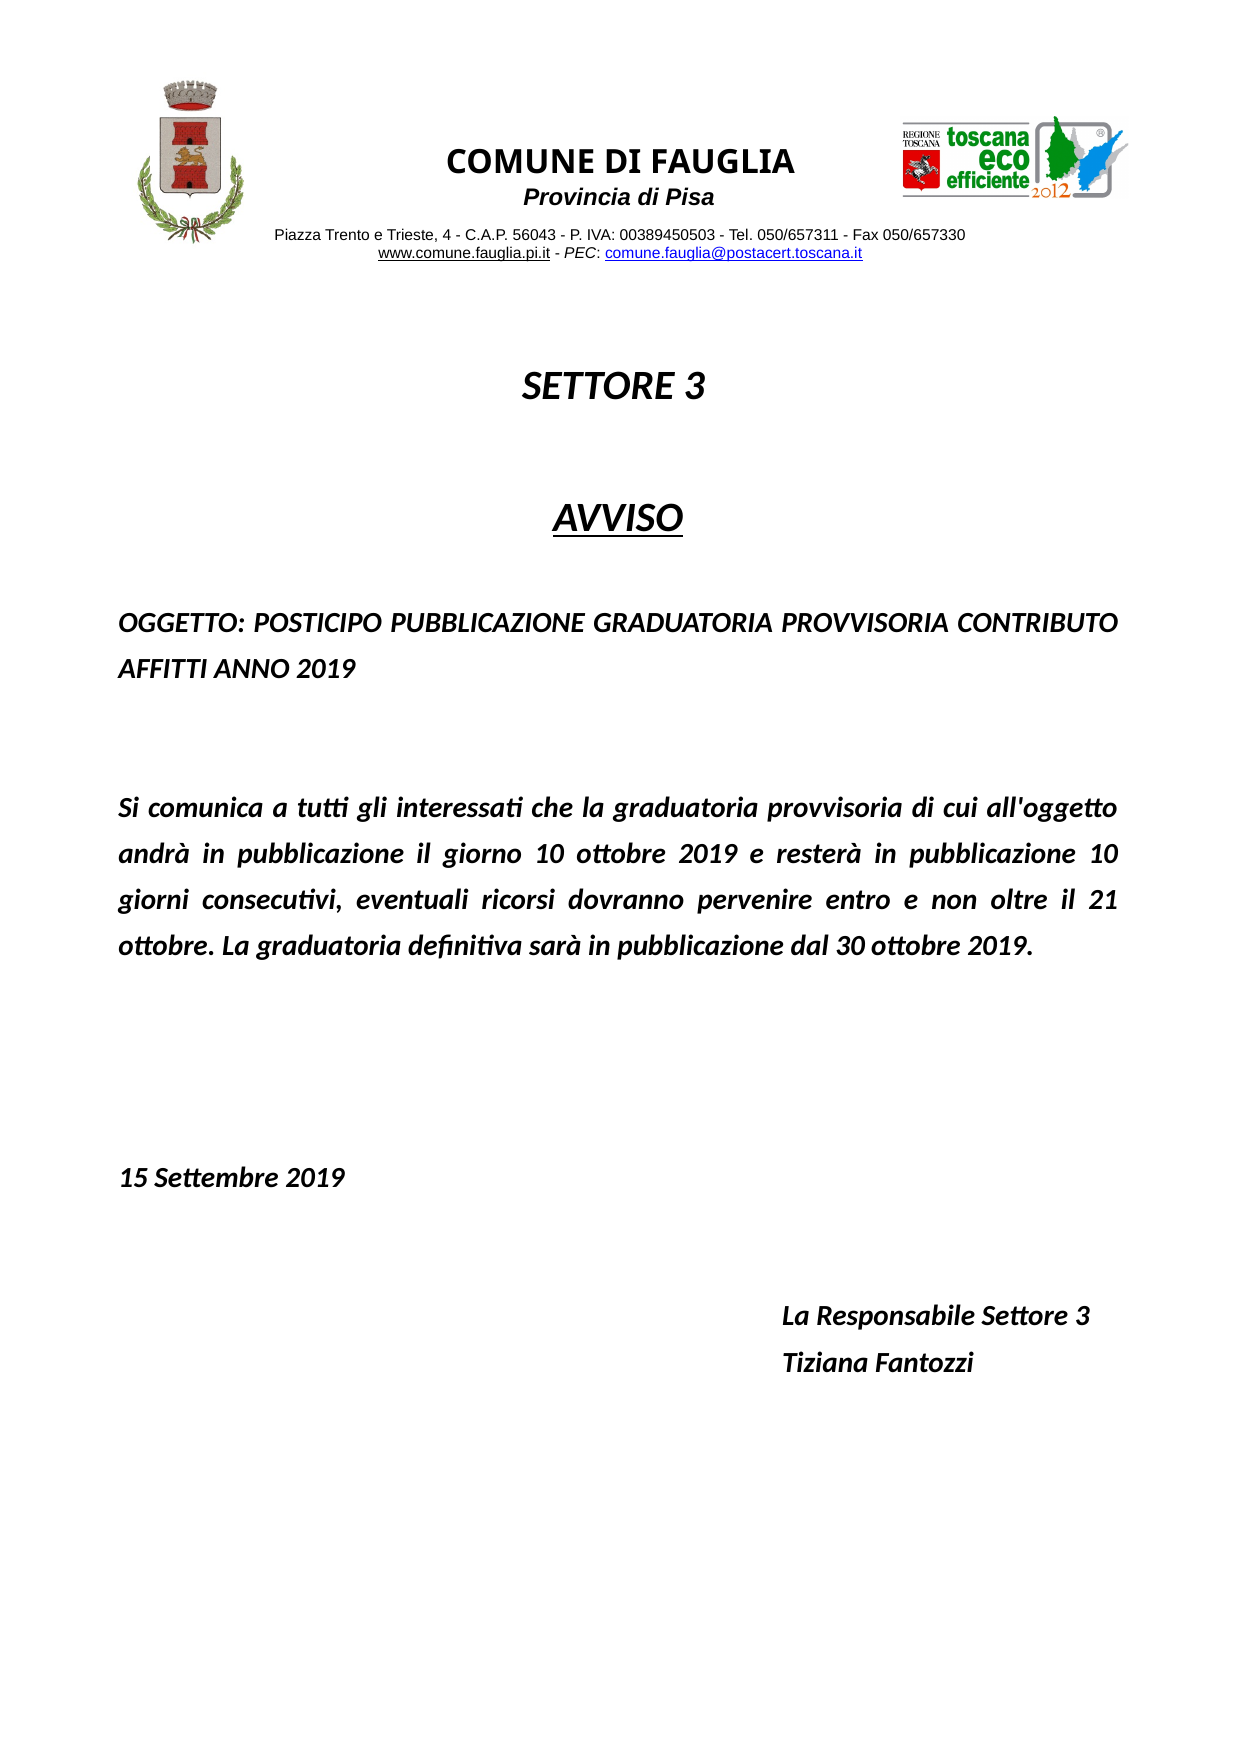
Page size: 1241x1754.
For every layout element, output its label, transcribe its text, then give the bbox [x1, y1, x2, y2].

text La Responsabile Settore 3 [118, 1297, 1122, 1333]
text AVVISO [118, 491, 1122, 542]
picture [900, 116, 1129, 199]
text SETTORE 3 [118, 359, 1122, 410]
picture [131, 72, 250, 251]
text Tiziana Fantozzi [118, 1344, 1122, 1379]
text Si comunica a tutti gli interessati che la graduatoria provvisoria di cui all'oggetto andrà in pubblicazione il giorno 10 ottobre 2019 e resterà in pubblicazione 10 giorni consecutivi, eventuali ricorsi dovranno pervenire entro e non oltre il 21 ottobre. La graduatoria definitiva sarà in pubblicazione dal 30 ottobre 2019. [118, 789, 1122, 963]
text OGGETTO: POSTICIPO PUBBLICAZIONE GRADUATORIA PROVVISORIA CONTRIBUTO AFFITTI ANNO 2019 [118, 604, 1122, 686]
text 15 Settembre 2019 [118, 1159, 1122, 1194]
